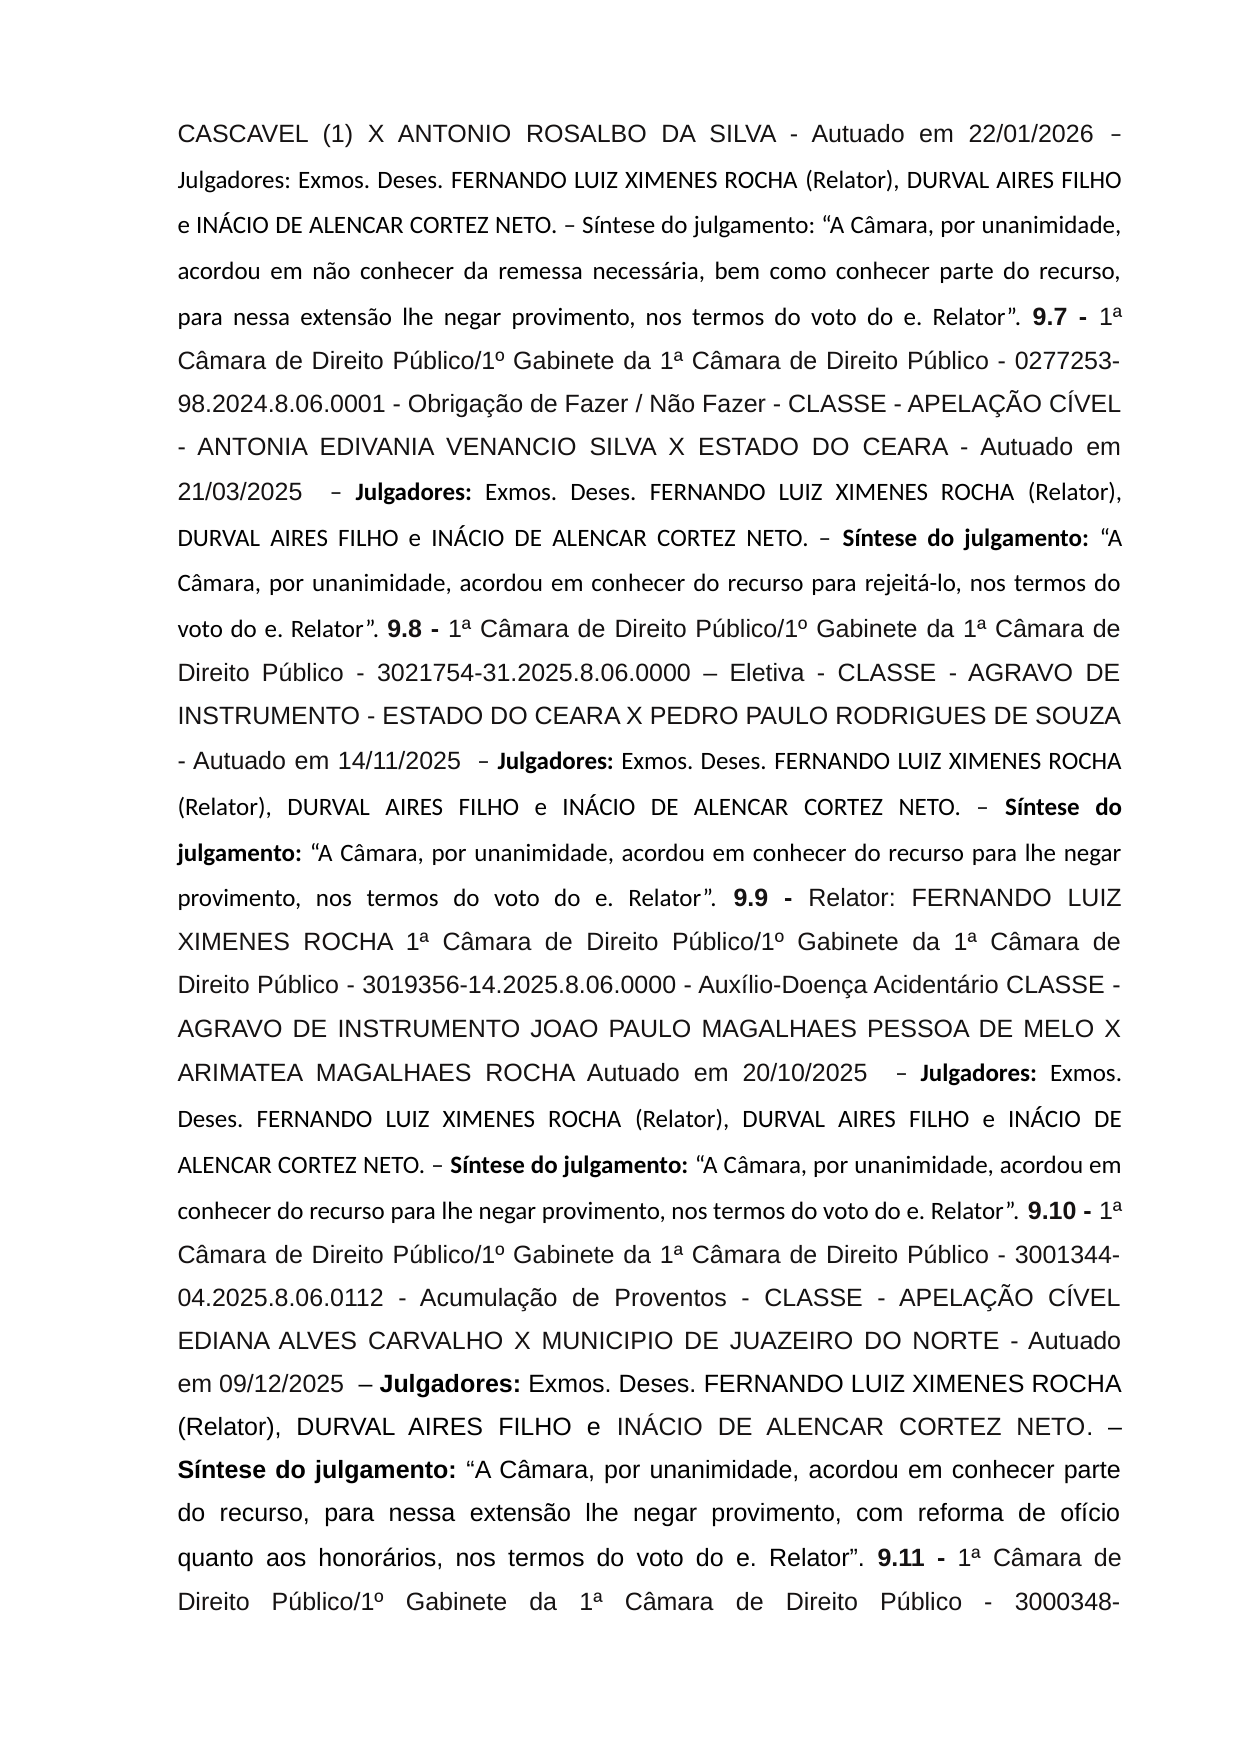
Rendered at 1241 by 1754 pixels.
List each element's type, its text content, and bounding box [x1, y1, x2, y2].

text CASCAVEL (1) X ANTONIO ROSALBO DA SILVA - Autuado em 22/01/2026 – Julgadores: Exmos. Deses. FERNANDO LUIZ XIMENES ROCHA (Relator), DURVAL AIRES FILHO e INÁCIO DE ALENCAR CORTEZ NETO. – Síntese do julgamento: “A Câmara, por unanimidade, acordou em não conhecer da remessa necessária, bem como conhecer parte do recurso, para nessa extensão lhe negar provimento, nos termos do voto do e. Relator”. 9.7 - 1ª Câmara de Direito Público/1º Gabinete da 1ª Câmara de Direito Público - 0277253-98.2024.8.06.0001 - Obrigação de Fazer / Não Fazer - CLASSE - APELAÇÃO CÍVEL - ANTONIA EDIVANIA VENANCIO SILVA X ESTADO DO CEARA - Autuado em 21/03/2025 – Julgadores: Exmos. Deses. FERNANDO LUIZ XIMENES ROCHA (Relator), DURVAL AIRES FILHO e INÁCIO DE ALENCAR CORTEZ NETO. – Síntese do julgamento: “A Câmara, por unanimidade, acordou em conhecer do recurso para rejeitá-lo, nos termos do voto do e. Relator”. 9.8 - 1ª Câmara de Direito Público/1º Gabinete da 1ª Câmara de Direito Público - 3021754-31.2025.8.06.0000 – Eletiva - CLASSE - AGRAVO DE INSTRUMENTO - ESTADO DO CEARA X PEDRO PAULO RODRIGUES DE SOUZA - Autuado em 14/11/2025 – Julgadores: Exmos. Deses. FERNANDO LUIZ XIMENES ROCHA (Relator), DURVAL AIRES FILHO e INÁCIO DE ALENCAR CORTEZ NETO. – Síntese do julgamento: “A Câmara, por unanimidade, acordou em conhecer do recurso para lhe negar provimento, nos termos do voto do e. Relator”. 9.9 - Relator: FERNANDO LUIZ XIMENES ROCHA 1ª Câmara de Direito Público/1º Gabinete da 1ª Câmara de Direito Público - 3019356-14.2025.8.06.0000 - Auxílio-Doença Acidentário CLASSE - AGRAVO DE INSTRUMENTO JOAO PAULO MAGALHAES PESSOA DE MELO X ARIMATEA MAGALHAES ROCHA Autuado em 20/10/2025 – Julgadores: Exmos. Deses. FERNANDO LUIZ XIMENES ROCHA (Relator), DURVAL AIRES FILHO e INÁCIO DE ALENCAR CORTEZ NETO. – Síntese do julgamento: “A Câmara, por unanimidade, acordou em conhecer do recurso para lhe negar provimento, nos termos do voto do e. Relator”. 9.10 - 1ª Câmara de Direito Público/1º Gabinete da 1ª Câmara de Direito Público - 3001344-04.2025.8.06.0112 - Acumulação de Proventos - CLASSE - APELAÇÃO CÍVEL EDIANA ALVES CARVALHO X MUNICIPIO DE JUAZEIRO DO NORTE - Autuado em 09/12/2025 – Julgadores: Exmos. Deses. FERNANDO LUIZ XIMENES ROCHA (Relator), DURVAL AIRES FILHO e INÁCIO DE ALENCAR CORTEZ NETO. – Síntese do julgamento: “A Câmara, por unanimidade, acordou em conhecer parte do recurso, para nessa extensão lhe negar provimento, com reforma de ofício quanto aos honorários, nos termos do voto do e. Relator”. 9.11 - 1ª Câmara de Direito Público/1º Gabinete da 1ª Câmara de Direito Público - 3000348- [177, 118, 1122, 1616]
